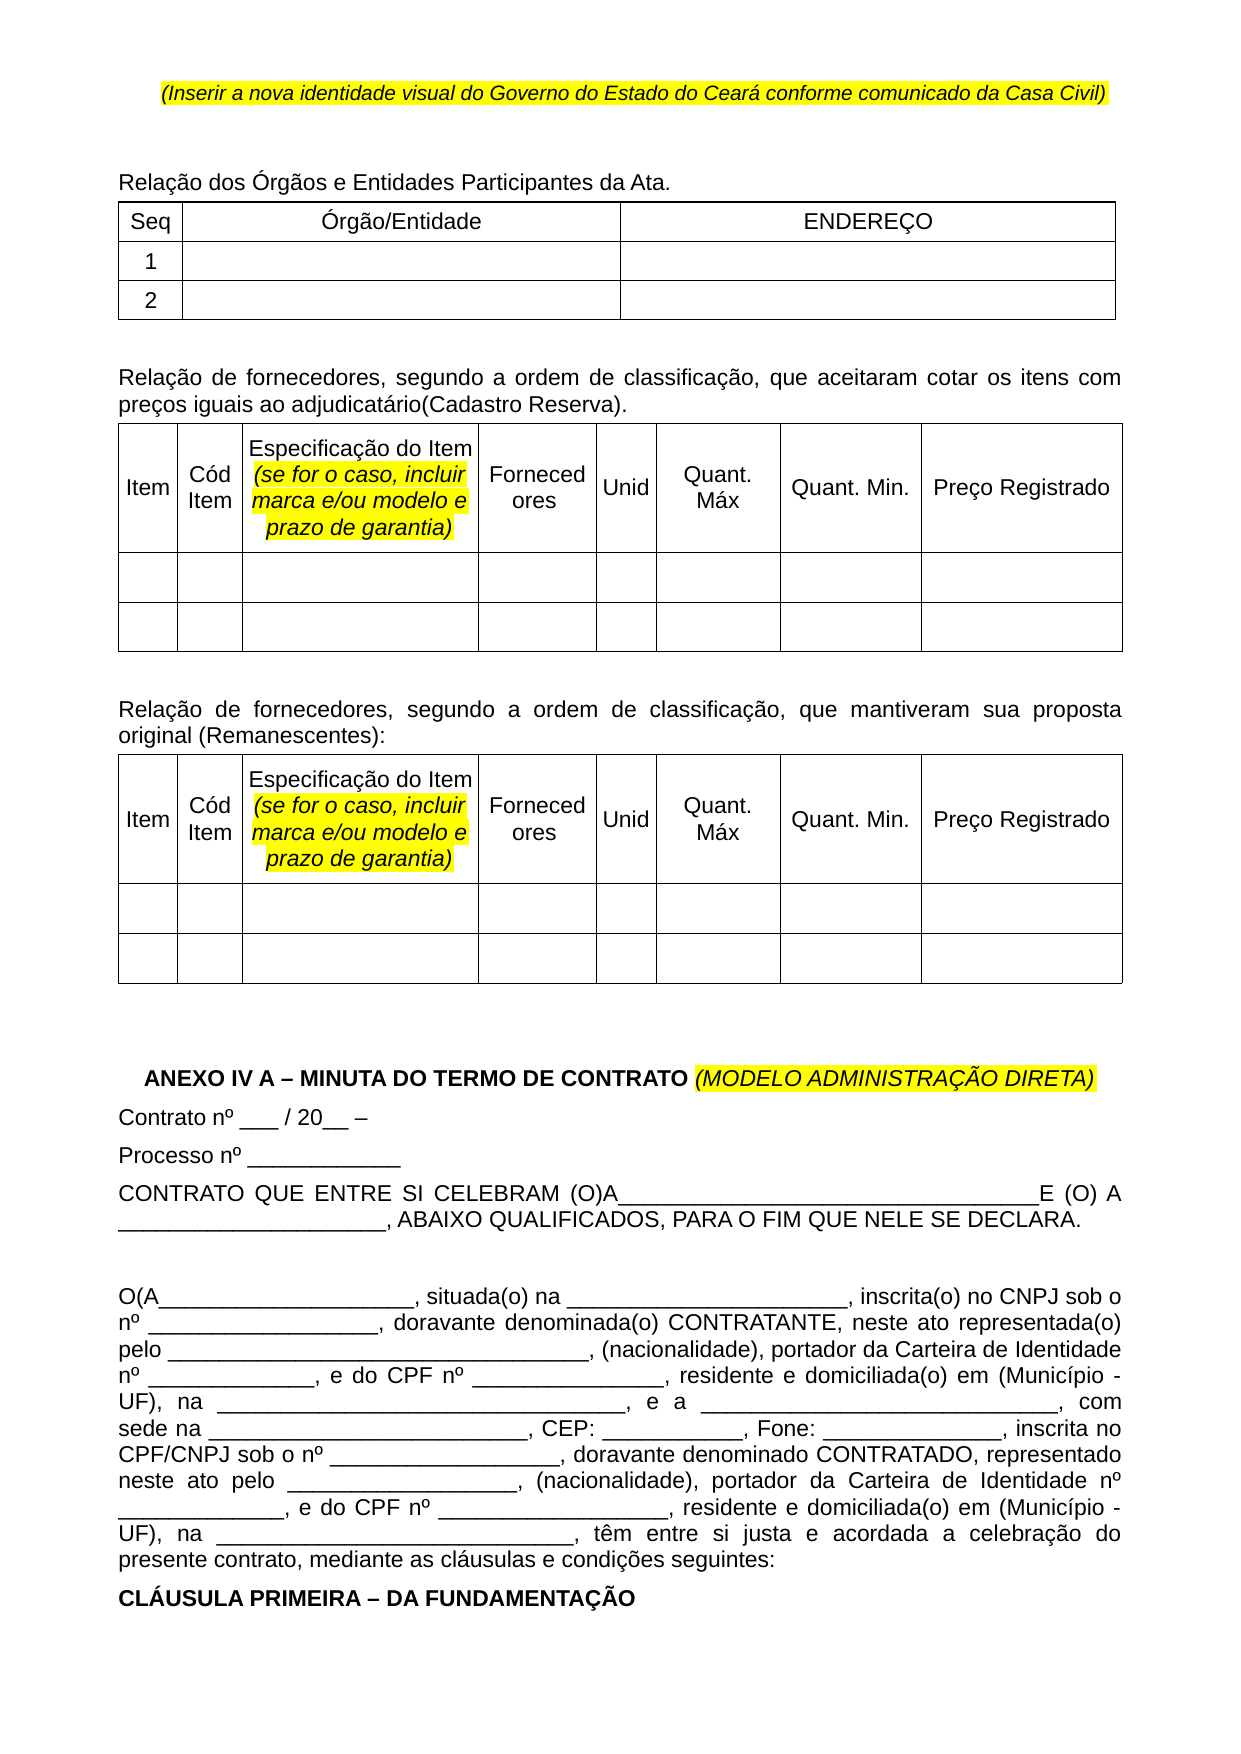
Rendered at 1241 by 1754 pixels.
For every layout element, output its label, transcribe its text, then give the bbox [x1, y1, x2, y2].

table_cell [178, 553, 242, 602]
table_header Fornecedores [479, 424, 596, 552]
table_header Unid [597, 424, 656, 552]
table_header Especificação do Item (se for o caso, incluir marca e/ou modelo e prazo de garantia) [243, 755, 478, 883]
table_cell 1 [119, 242, 182, 280]
table_cell [922, 884, 1122, 933]
text Contrato nº ___ / 20__ – [118, 1103, 1122, 1130]
table_cell [597, 553, 656, 602]
table_cell [922, 603, 1122, 651]
table_header Cód Item [178, 424, 242, 552]
table_cell [922, 553, 1122, 602]
table_header Fornecedores [479, 755, 596, 883]
table_cell 2 [119, 281, 182, 319]
table_cell [922, 934, 1122, 983]
table_cell [479, 884, 596, 933]
table_cell [597, 884, 656, 933]
table_header Preço Registrado [922, 424, 1122, 552]
table_header Quant. Máx [657, 755, 780, 883]
table_cell [621, 281, 1115, 319]
table_cell [178, 884, 242, 933]
table_cell [183, 242, 620, 280]
table_header Cód Item [178, 755, 242, 883]
table_cell [178, 603, 242, 651]
table_cell [657, 884, 780, 933]
table_cell [597, 934, 656, 983]
text Processo nº ____________ [118, 1142, 1122, 1168]
table_header Quant. Máx [657, 424, 780, 552]
text Relação dos Órgãos e Entidades Participantes da Ata. [118, 169, 1122, 195]
table_header Item [119, 424, 177, 552]
table_cell [479, 603, 596, 651]
table_cell [781, 553, 921, 602]
table_cell [243, 884, 478, 933]
table_header Especificação do Item (se for o caso, incluir marca e/ou modelo e prazo de garantia) [243, 424, 478, 552]
table_header Preço Registrado [922, 755, 1122, 883]
table_cell [119, 934, 177, 983]
table_cell [243, 603, 478, 651]
text O(A____________________, situada(o) na ______________________, inscrita(o) no CNPJ sob o nº __________________, doravante denominada(o) CONTRATANTE, neste ato representada(o) pelo _________________________________, (nacionalidade), portador da Carteira de Identidade nº _____________, e do CPF nº _______________, residente e domiciliada(o) em (Município - UF), na ________________________________, e a ____________________________, com sede na _________________________, CEP: ___________, Fone: ______________, inscrita no CPF/CNPJ sob o nº __________________, doravante denominado CONTRATADO, representado neste ato pelo __________________, (nacionalidade), portador da Carteira de Identidade nº _____________, e do CPF nº __________________, residente e domiciliada(o) em (Município - UF), na ____________________________, têm entre si justa e acordada a celebração do presente contrato, mediante as cláusulas e condições seguintes: [118, 1283, 1122, 1573]
table_cell [119, 603, 177, 651]
table_cell [621, 242, 1115, 280]
table_cell [119, 884, 177, 933]
table_header Item [119, 755, 177, 883]
text CLÁUSULA PRIMEIRA – DA FUNDAMENTAÇÃO [118, 1584, 1122, 1611]
table_cell [479, 934, 596, 983]
table_cell [657, 934, 780, 983]
table_cell [178, 934, 242, 983]
table_cell [781, 603, 921, 651]
table_cell [479, 553, 596, 602]
table_header Quant. Min. [781, 755, 921, 883]
table_header Quant. Min. [781, 424, 921, 552]
table_cell [597, 603, 656, 651]
table_cell [243, 553, 478, 602]
table_header Órgão/Entidade [183, 203, 620, 241]
table_header ENDEREÇO [621, 203, 1115, 241]
table_cell [183, 281, 620, 319]
table_header Seq [119, 203, 182, 241]
table_header Unid [597, 755, 656, 883]
table_cell [781, 884, 921, 933]
text Relação de fornecedores, segundo a ordem de classificação, que mantiveram sua proposta original (Remanescentes): [118, 696, 1122, 748]
table_cell [119, 553, 177, 602]
table_cell [657, 553, 780, 602]
table_cell [243, 934, 478, 983]
table_cell [781, 934, 921, 983]
text CONTRATO QUE ENTRE SI CELEBRAM (O)A_________________________________E (O) A _____________________, ABAIXO QUALIFICADOS, PARA O FIM QUE NELE SE DECLARA. [118, 1180, 1122, 1233]
table_cell [657, 603, 780, 651]
text Relação de fornecedores, segundo a ordem de classificação, que aceitaram cotar os itens com preços iguais ao adjudicatário(Cadastro Reserva). [118, 364, 1122, 417]
text ANEXO IV A – MINUTA DO TERMO DE CONTRATO (MODELO ADMINISTRAÇÃO DIRETA) [118, 1065, 1122, 1092]
